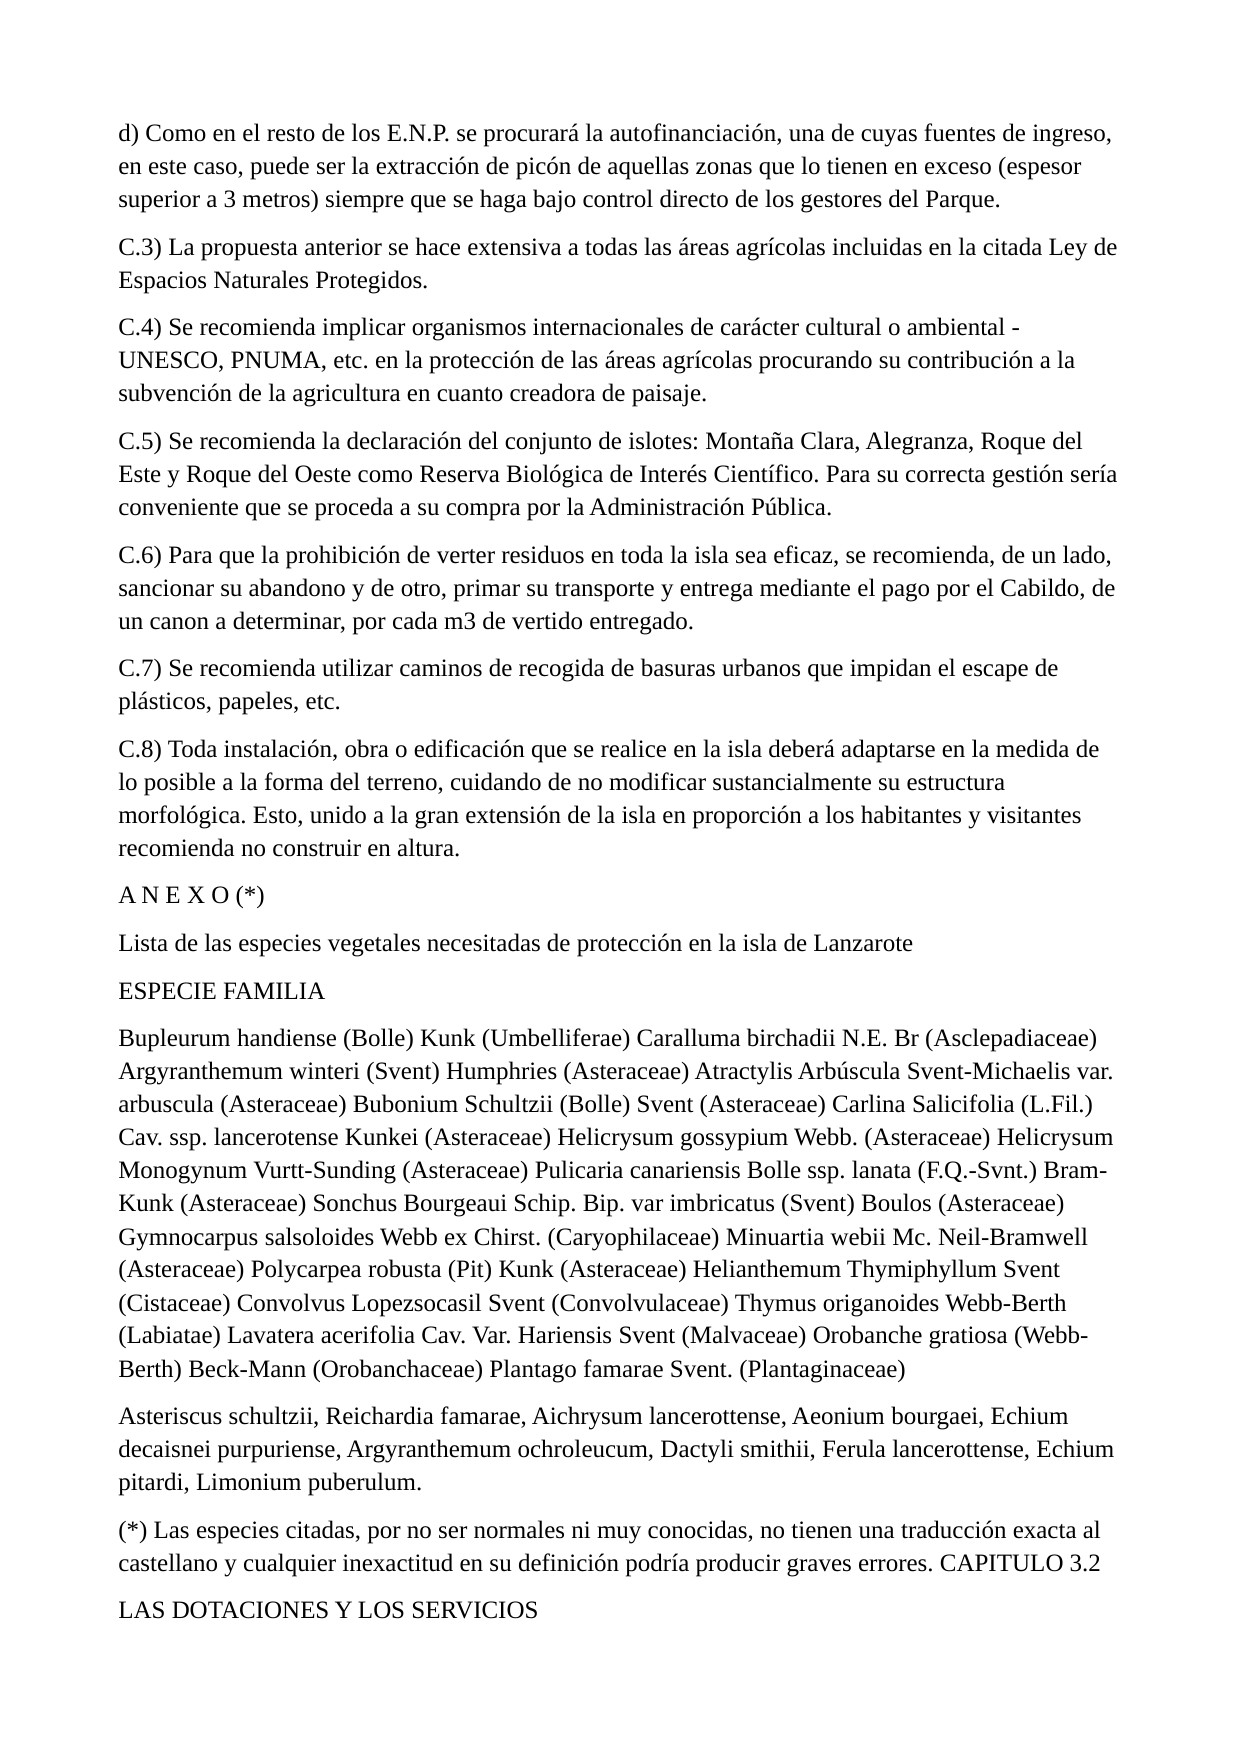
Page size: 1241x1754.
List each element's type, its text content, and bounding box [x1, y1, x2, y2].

text Bupleurum handiense (Bolle) Kunk (Umbelliferae) Caralluma birchadii N.E. Br (Asclepadiaceae) Argyranthemum winteri (Svent) Humphries (Asteraceae) Atractylis Arbúscula Svent-Michaelis var. arbuscula (Asteraceae) Bubonium Schultzii (Bolle) Svent (Asteraceae) Carlina Salicifolia (L.Fil.) Cav. ssp. lancerotense Kunkei (Asteraceae) Helicrysum gossypium Webb. (Asteraceae) Helicrysum Monogynum Vurtt-Sunding (Asteraceae) Pulicaria canariensis Bolle ssp. lanata (F.Q.-Svnt.) Bram-Kunk (Asteraceae) Sonchus Bourgeaui Schip. Bip. var imbricatus (Svent) Boulos (Asteraceae) Gymnocarpus salsoloides Webb ex Chirst. (Caryophilaceae) Minuartia webii Mc. Neil-Bramwell (Asteraceae) Polycarpea robusta (Pit) Kunk (Asteraceae) Helianthemum Thymiphyllum Svent (Cistaceae) Convolvus Lopezsocasil Svent (Convolvulaceae) Thymus origanoides Webb-Berth (Labiatae) Lavatera acerifolia Cav. Var. Hariensis Svent (Malvaceae) Orobanche gratiosa (Webb-Berth) Beck-Mann (Orobanchaceae) Plantago famarae Svent. (Plantaginaceae) [118, 1023, 1122, 1382]
text Lista de las especies vegetales necesitadas de protección en la isla de Lanzarote [118, 928, 1122, 957]
text C.3) La propuesta anterior se hace extensiva a todas las áreas agrícolas incluidas en la citada Ley de Espacios Naturales Protegidos. [118, 232, 1122, 293]
text ESPECIE FAMILIA [118, 976, 1122, 1004]
text LAS DOTACIONES Y LOS SERVICIOS [118, 1596, 1122, 1624]
text C.6) Para que la prohibición de verter residuos en toda la isla sea eficaz, se recomienda, de un lado, sancionar su abandono y de otro, primar su transporte y entrega mediante el pago por el Cabildo, de un canon a determinar, por cada m3 de vertido entregado. [118, 540, 1122, 634]
text (*) Las especies citadas, por no ser normales ni muy conocidas, no tienen una traducción exacta al castellano y cualquier inexactitud en su definición podría producir graves errores. CAPITULO 3.2 [118, 1515, 1122, 1577]
text A N E X O (*) [118, 881, 1122, 909]
text C.5) Se recomienda la declaración del conjunto de islotes: Montaña Clara, Alegranza, Roque del Este y Roque del Oeste como Reserva Biológica de Interés Científico. Para su correcta gestión sería conveniente que se proceda a su compra por la Administración Pública. [118, 426, 1122, 521]
text d) Como en el resto de los E.N.P. se procurará la autofinanciación, una de cuyas fuentes de ingreso, en este caso, puede ser la extracción de picón de aquellas zonas que lo tienen en exceso (espesor superior a 3 metros) siempre que se haga bajo control directo de los gestores del Parque. [118, 118, 1122, 213]
text C.7) Se recomienda utilizar caminos de recogida de basuras urbanos que impidan el escape de plásticos, papeles, etc. [118, 653, 1122, 715]
text C.8) Toda instalación, obra o edificación que se realice en la isla deberá adaptarse en la medida de lo posible a la forma del terreno, cuidando de no modificar sustancialmente su estructura morfológica. Esto, unido a la gran extensión de la isla en proporción a los habitantes y visitantes recomienda no construir en altura. [118, 734, 1122, 862]
text Asteriscus schultzii, Reichardia famarae, Aichrysum lancerottense, Aeonium bourgaei, Echium decaisnei purpuriense, Argyranthemum ochroleucum, Dactyli smithii, Ferula lancerottense, Echium pitardi, Limonium puberulum. [118, 1401, 1122, 1496]
text C.4) Se recomienda implicar organismos internacionales de carácter cultural o ambiental - UNESCO, PNUMA, etc. en la protección de las áreas agrícolas procurando su contribución a la subvención de la agricultura en cuanto creadora de paisaje. [118, 312, 1122, 407]
